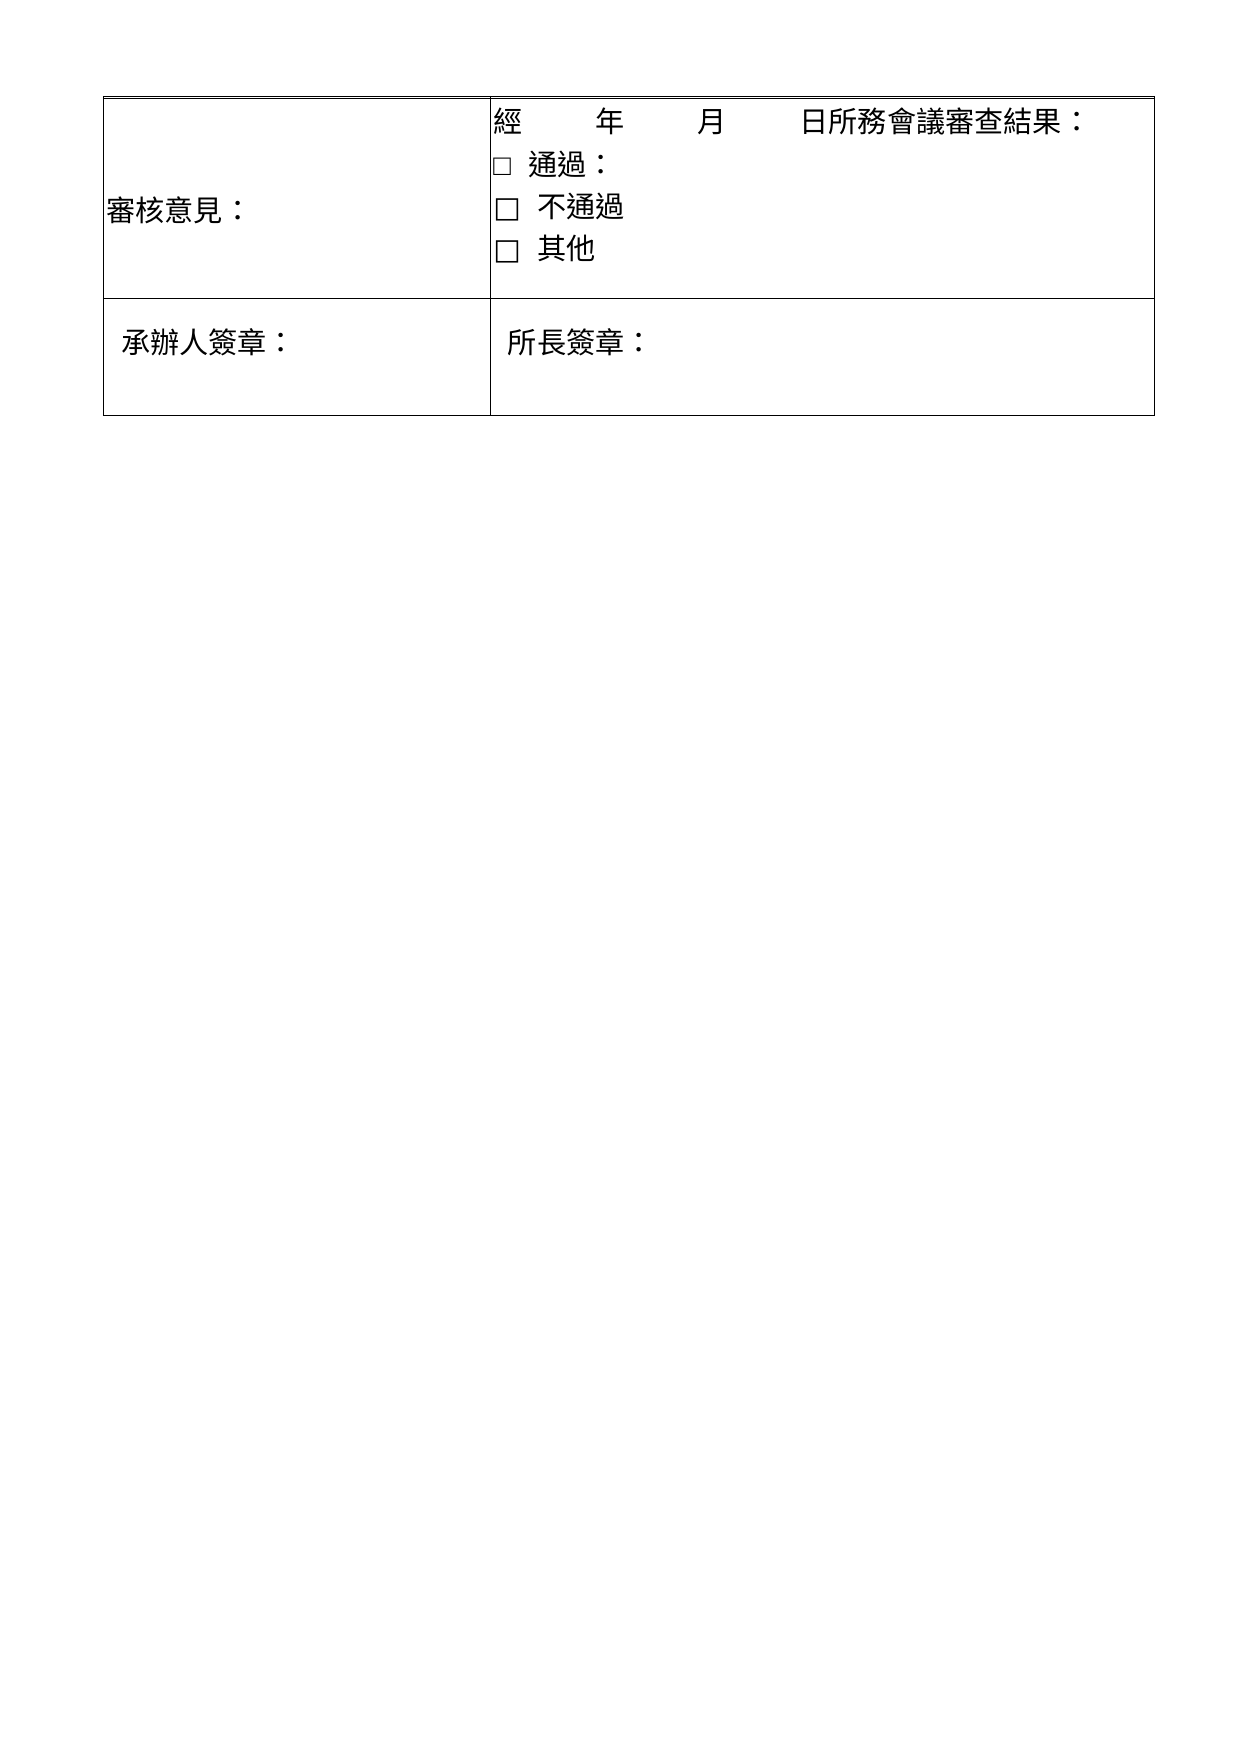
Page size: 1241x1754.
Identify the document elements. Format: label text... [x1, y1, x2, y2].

table_cell 經 年 月 日所務會議審查結果： □ 通過： 不通過 其他 [491, 99, 1154, 298]
table_cell 承辦人簽章： [104, 299, 490, 415]
table_cell 所長簽章： [491, 299, 1154, 415]
table_cell 審核意見： [104, 99, 490, 298]
